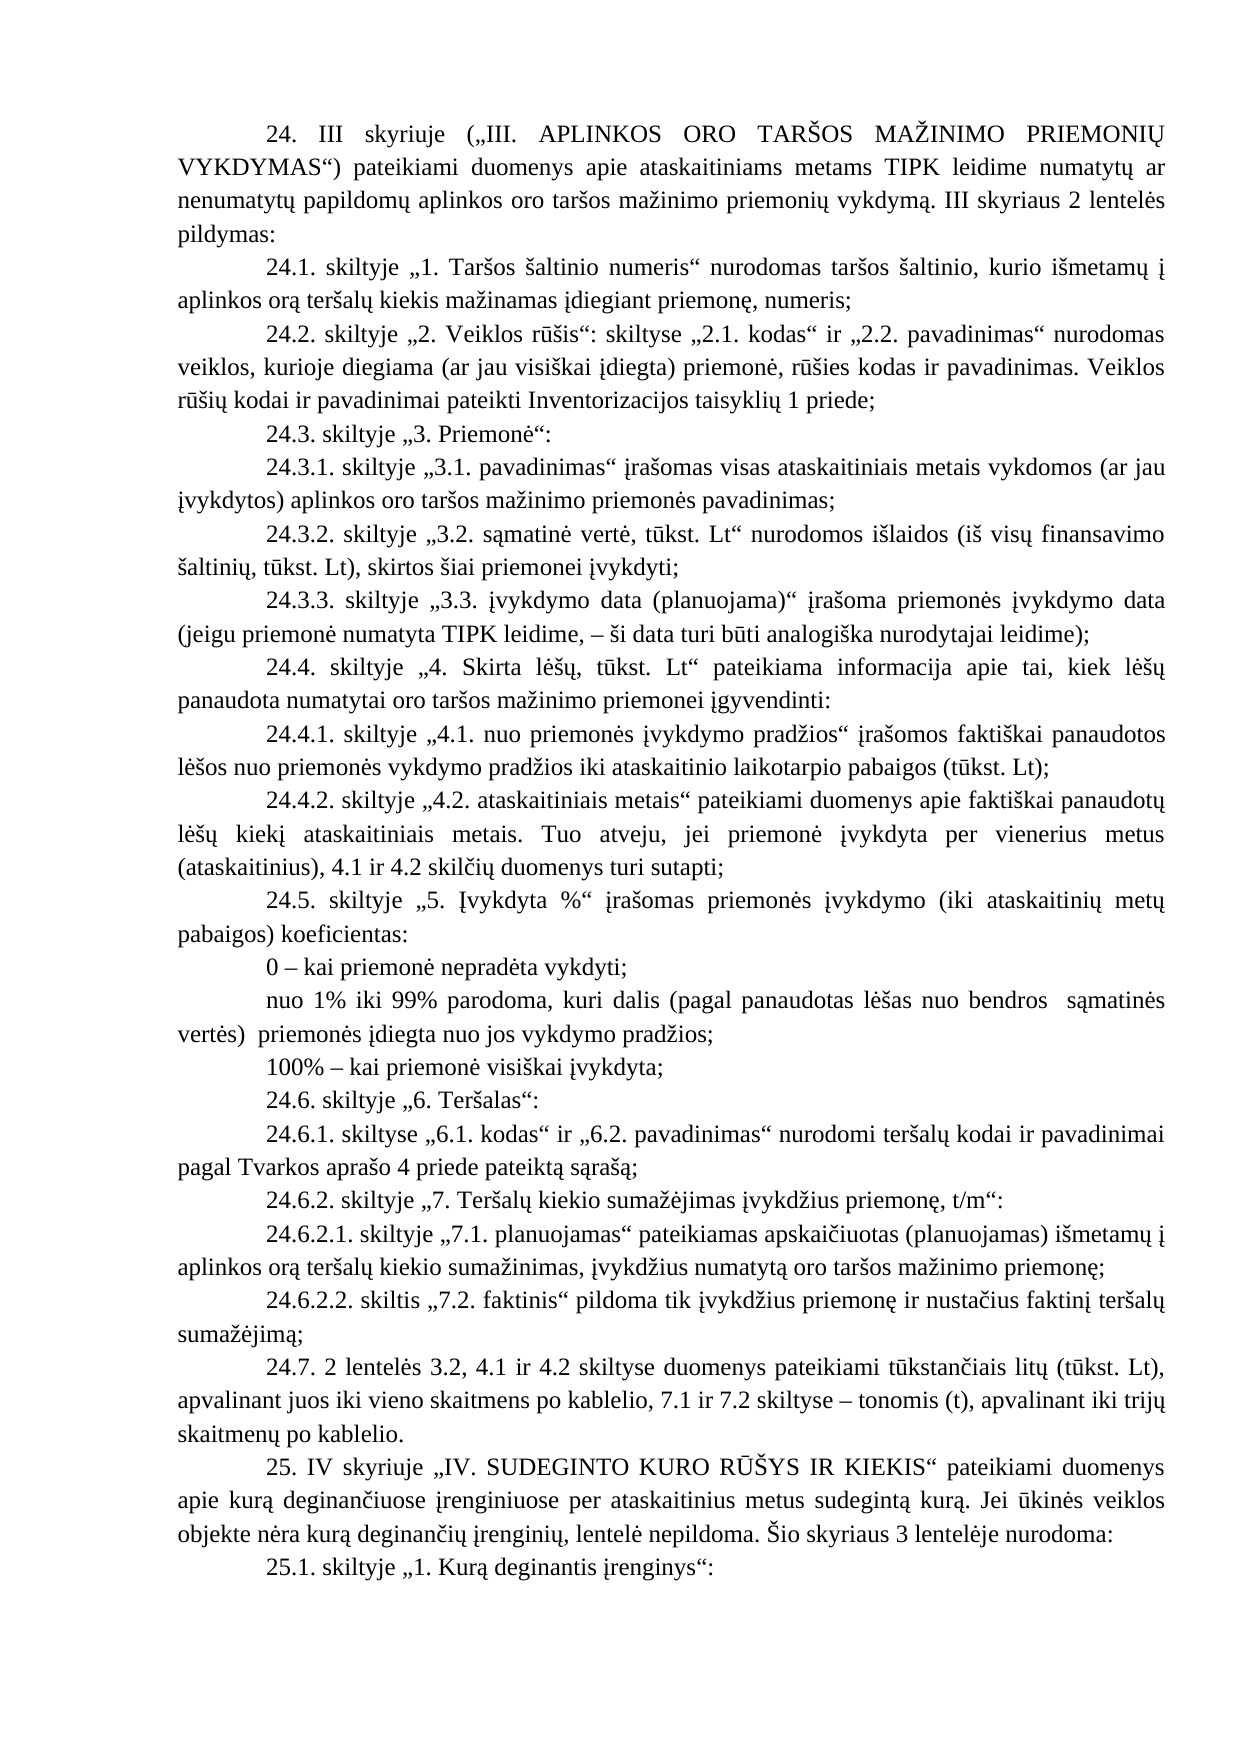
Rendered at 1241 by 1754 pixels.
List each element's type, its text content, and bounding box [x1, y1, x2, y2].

text 24.6.2.1. skiltyje „7.1. planuojamas“ pateikiamas apskaičiuotas (planuojamas) išmetamų į aplinkos orą teršalų kiekio sumažinimas, įvykdžius numatytą oro taršos mažinimo priemonę; [177, 1219, 1166, 1281]
text 24.4. skiltyje „4. Skirta lėšų, tūkst. Lt“ pateikiama informacija apie tai, kiek lėšų panaudota numatytai oro taršos mažinimo priemonei įgyvendinti: [177, 652, 1166, 714]
text 24.1. skiltyje „1. Taršos šaltinio numeris“ nurodomas taršos šaltinio, kurio išmetamų į aplinkos orą teršalų kiekis mažinamas įdiegiant priemonę, numeris; [177, 252, 1166, 314]
text 24.4.2. skiltyje „4.2. ataskaitiniais metais“ pateikiami duomenys apie faktiškai panaudotų lėšų kiekį ataskaitiniais metais. Tuo atveju, jei priemonė įvykdyta per vienerius metus (ataskaitinius), 4.1 ir 4.2 skilčių duomenys turi sutapti; [177, 786, 1166, 881]
text nuo 1% iki 99% parodoma, kuri dalis (pagal panaudotas lėšas nuo bendros sąmatinės vertės) priemonės įdiegta nuo jos vykdymo pradžios; [177, 986, 1166, 1048]
text 24.3.3. skiltyje „3.3. įvykdymo data (planuojama)“ įrašoma priemonės įvykdymo data (jeigu priemonė numatyta TIPK leidime, – ši data turi būti analogiška nurodytajai leidime); [177, 586, 1166, 648]
text 24.3. skiltyje „3. Priemonė“: [177, 419, 1166, 448]
text 24.3.1. skiltyje „3.1. pavadinimas“ įrašomas visas ataskaitiniais metais vykdomos (ar jau įvykdytos) aplinkos oro taršos mažinimo priemonės pavadinimas; [177, 452, 1166, 514]
text 24.6. skiltyje „6. Teršalas“: [177, 1086, 1166, 1114]
text 24.7. 2 lentelės 3.2, 4.1 ir 4.2 skiltyse duomenys pateikiami tūkstančiais litų (tūkst. Lt), apvalinant juos iki vieno skaitmens po kablelio, 7.1 ir 7.2 skiltyse – tonomis (t), apvalinant iki trijų skaitmenų po kablelio. [177, 1352, 1166, 1448]
text 24.2. skiltyje „2. Veiklos rūšis“: skiltyse „2.1. kodas“ ir „2.2. pavadinimas“ nurodomas veiklos, kurioje diegiama (ar jau visiškai įdiegta) priemonė, rūšies kodas ir pavadinimas. Veiklos rūšių kodai ir pavadinimai pateikti Inventorizacijos taisyklių 1 priede; [177, 319, 1166, 414]
text 100% – kai priemonė visiškai įvykdyta; [177, 1052, 1166, 1081]
text 25. IV skyriuje „IV. SUDEGINTO KURO RŪŠYS IR KIEKIS“ pateikiami duomenys apie kurą deginančiuose įrenginiuose per ataskaitinius metus sudegintą kurą. Jei ūkinės veiklos objekte nėra kurą deginančių įrenginių, lentelė nepildoma. Šio skyriaus 3 lentelėje nurodoma: [177, 1452, 1166, 1548]
text 24.4.1. skiltyje „4.1. nuo priemonės įvykdymo pradžios“ įrašomos faktiškai panaudotos lėšos nuo priemonės vykdymo pradžios iki ataskaitinio laikotarpio pabaigos (tūkst. Lt); [177, 719, 1166, 781]
text 24. III skyriuje („III. APLINKOS ORO TARŠOS MAŽINIMO PRIEMONIŲ VYKDYMAS“) pateikiami duomenys apie ataskaitiniams metams TIPK leidime numatytų ar nenumatytų papildomų aplinkos oro taršos mažinimo priemonių vykdymą. III skyriaus 2 lentelės pildymas: [177, 119, 1166, 248]
text 24.3.2. skiltyje „3.2. sąmatinė vertė, tūkst. Lt“ nurodomos išlaidos (iš visų finansavimo šaltinių, tūkst. Lt), skirtos šiai priemonei įvykdyti; [177, 519, 1166, 581]
text 0 – kai priemonė nepradėta vykdyti; [177, 952, 1166, 981]
text 24.6.2. skiltyje „7. Teršalų kiekio sumažėjimas įvykdžius priemonę, t/m“: [177, 1186, 1166, 1214]
text 24.5. skiltyje „5. Įvykdyta %“ įrašomas priemonės įvykdymo (iki ataskaitinių metų pabaigos) koeficientas: [177, 886, 1166, 948]
text 25.1. skiltyje „1. Kurą deginantis įrenginys“: [177, 1552, 1166, 1581]
text 24.6.2.2. skiltis „7.2. faktinis“ pildoma tik įvykdžius priemonę ir nustačius faktinį teršalų sumažėjimą; [177, 1286, 1166, 1348]
text 24.6.1. skiltyse „6.1. kodas“ ir „6.2. pavadinimas“ nurodomi teršalų kodai ir pavadinimai pagal Tvarkos aprašo 4 priede pateiktą sąrašą; [177, 1119, 1166, 1181]
